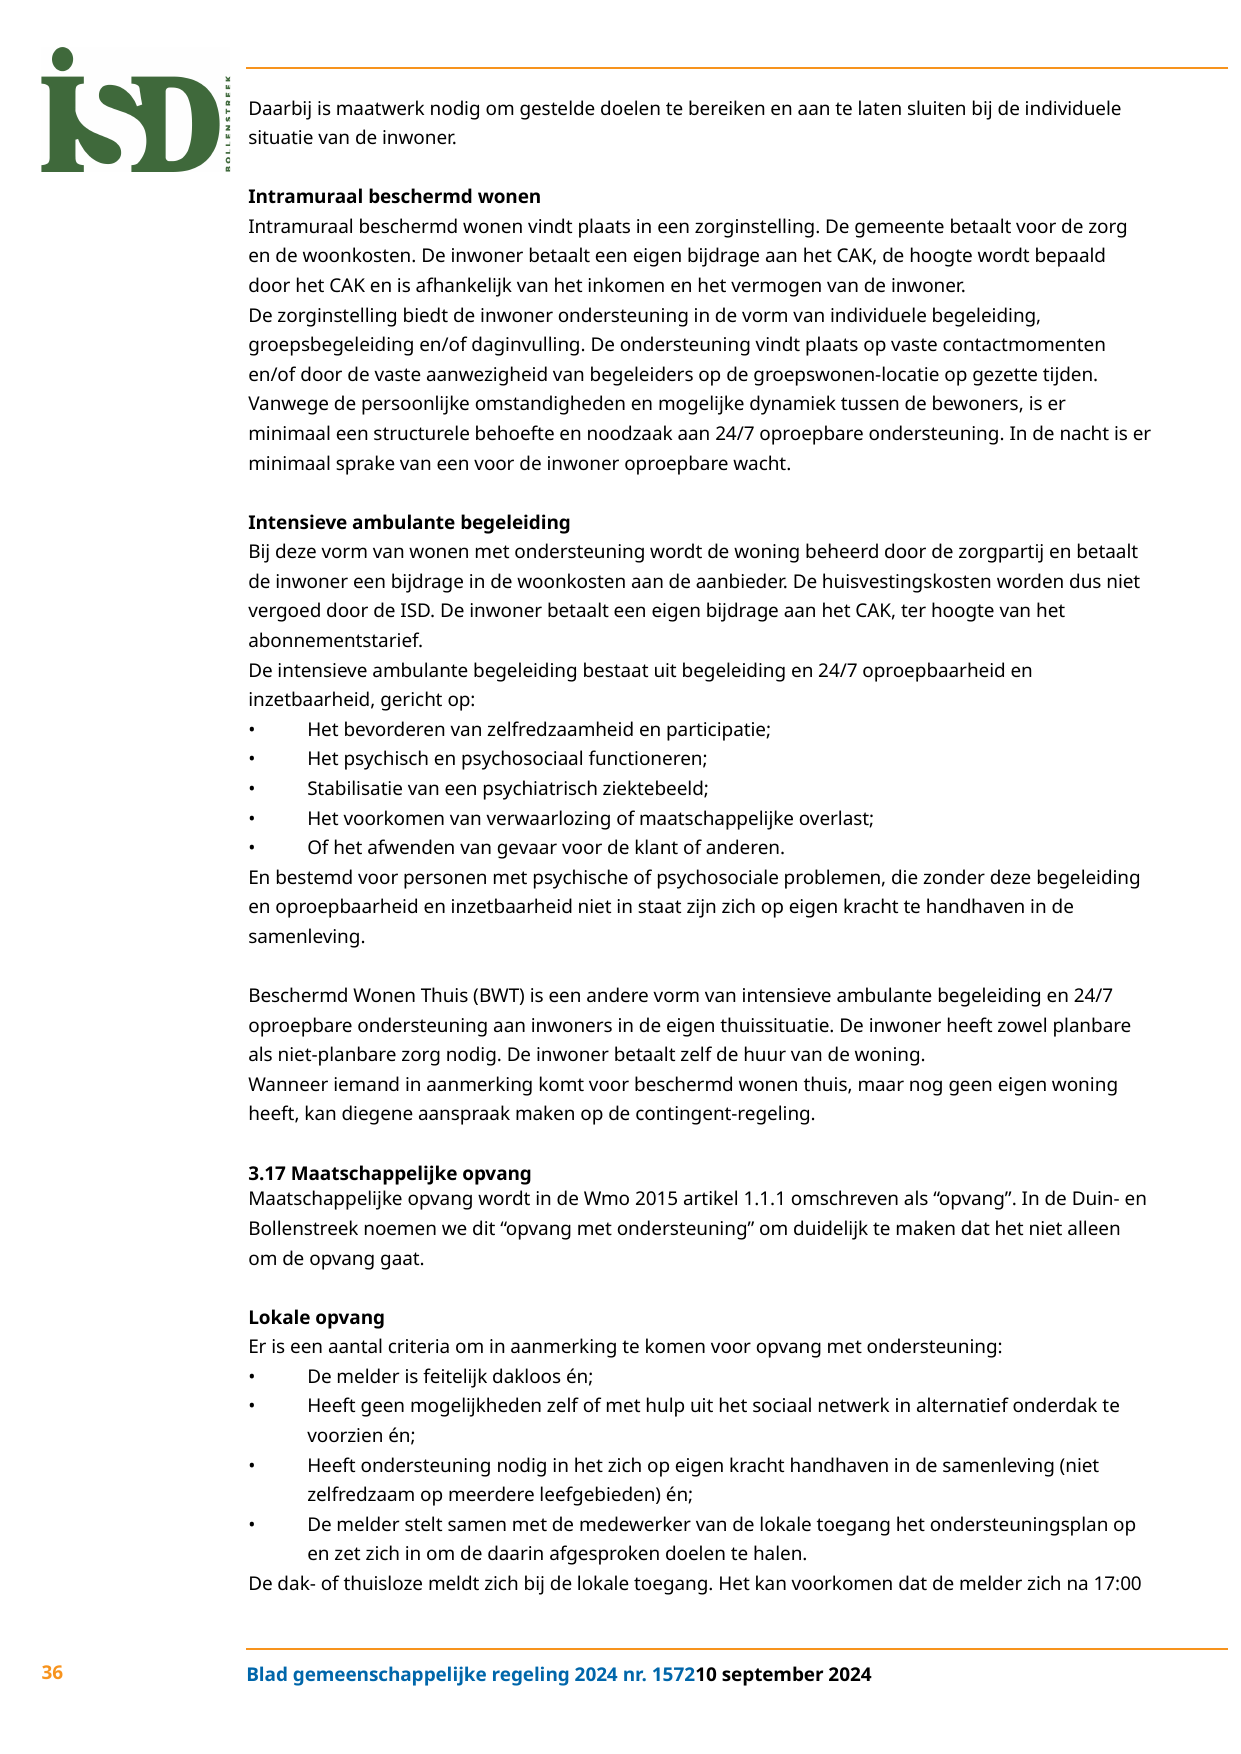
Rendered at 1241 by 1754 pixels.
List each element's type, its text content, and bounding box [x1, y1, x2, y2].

list De melder stelt samen met de medewerker van de lokale toegang het ondersteuningsplan op en zet zich in om de daarin afgesproken doelen te halen. [248, 1511, 1152, 1566]
list Het psychisch en psychosociaal functioneren; [248, 746, 1152, 771]
list Of het afwenden van gevaar voor de klant of anderen. [248, 834, 1152, 860]
text Wanneer iemand in aanmerking komt voor beschermd wonen thuis, maar nog geen eigen woning heeft, kan diegene aanspraak maken op de contingent-regeling. [248, 1071, 1152, 1126]
text Beschermd Wonen Thuis (BWT) is een andere vorm van intensieve ambulante begeleiding en 24/7 oproepbare ondersteuning aan inwoners in de eigen thuissituatie. De inwoner heeft zowel planbare als niet-planbare zorg nodig. De inwoner betaalt zelf de huur van de woning. [248, 982, 1152, 1067]
text Intramuraal beschermd wonen [248, 183, 1152, 209]
text Lokale opvang [248, 1304, 1152, 1329]
text De dak- of thuisloze meldt zich bij de lokale toegang. Het kan voorkomen dat de melder zich na 17:00 [248, 1570, 1152, 1596]
text De zorginstelling biedt de inwoner ondersteuning in de vorm van individuele begeleiding, groepsbegeleiding en/of daginvulling. De ondersteuning vindt plaats op vaste contactmomenten en/of door de vaste aanwezigheid van begeleiders op de groepswonen-locatie op gezette tijden. Vanwege de persoonlijke omstandigheden en mogelijke dynamiek tussen de bewoners, is er minimaal een structurele behoefte en noodzaak aan 24/7 oproepbare ondersteuning. In de nacht is er minimaal sprake van een voor de inwoner oproepbare wacht. [248, 302, 1152, 476]
text Daarbij is maatwerk nodig om gestelde doelen te bereiken en aan te laten sluiten bij de individuele situatie van de inwoner. [248, 95, 1152, 150]
text En bestemd voor personen met psychische of psychosociale problemen, die zonder deze begeleiding en oproepbaarheid en inzetbaarheid niet in staat zijn zich op eigen kracht te handhaven in de samenleving. [248, 864, 1152, 949]
text Er is een aantal criteria om in aanmerking te komen voor opvang met ondersteuning: [248, 1333, 1152, 1359]
list Heeft ondersteuning nodig in het zich op eigen kracht handhaven in de samenleving (niet zelfredzaam op meerdere leefgebieden) én; [248, 1452, 1152, 1507]
list Heeft geen mogelijkheden zelf of met hulp uit het sociaal netwerk in alternatief onderdak te voorzien én; [248, 1393, 1152, 1448]
text De intensieve ambulante begeleiding bestaat uit begeleiding en 24/7 oproepbaarheid en inzetbaarheid, gericht op: [248, 657, 1152, 712]
text Intramuraal beschermd wonen vindt plaats in een zorginstelling. De gemeente betaalt voor de zorg en de woonkosten. De inwoner betaalt een eigen bijdrage aan het CAK, de hoogte wordt bepaald door het CAK en is afhankelijk van het inkomen en het vermogen van de inwoner. [248, 213, 1152, 298]
list Het voorkomen van verwaarlozing of maatschappelijke overlast; [248, 805, 1152, 831]
text Bij deze vorm van wonen met ondersteuning wordt de woning beheerd door de zorgpartij en betaalt de inwoner een bijdrage in de woonkosten aan de aanbieder. De huisvestingskosten worden dus niet vergoed door de ISD. De inwoner betaalt een eigen bijdrage aan het CAK, ter hoogte van het abonnementstarief. [248, 538, 1152, 653]
list De melder is feitelijk dakloos én; [248, 1363, 1152, 1389]
list Stabilisatie van een psychiatrisch ziektebeeld; [248, 775, 1152, 801]
list Het bevorderen van zelfredzaamheid en participatie; [248, 716, 1152, 742]
text Maatschappelijke opvang wordt in de Wmo 2015 artikel 1.1.1 omschreven als “opvang”. In de Duin- en Bollenstreek noemen we dit “opvang met ondersteuning” om duidelijk te maken dat het niet alleen om de opvang gaat. [248, 1186, 1152, 1270]
picture [41, 47, 231, 172]
text 3.17 Maatschappelijke opvang [248, 1160, 1152, 1186]
text Intensieve ambulante begeleiding [248, 509, 1152, 535]
